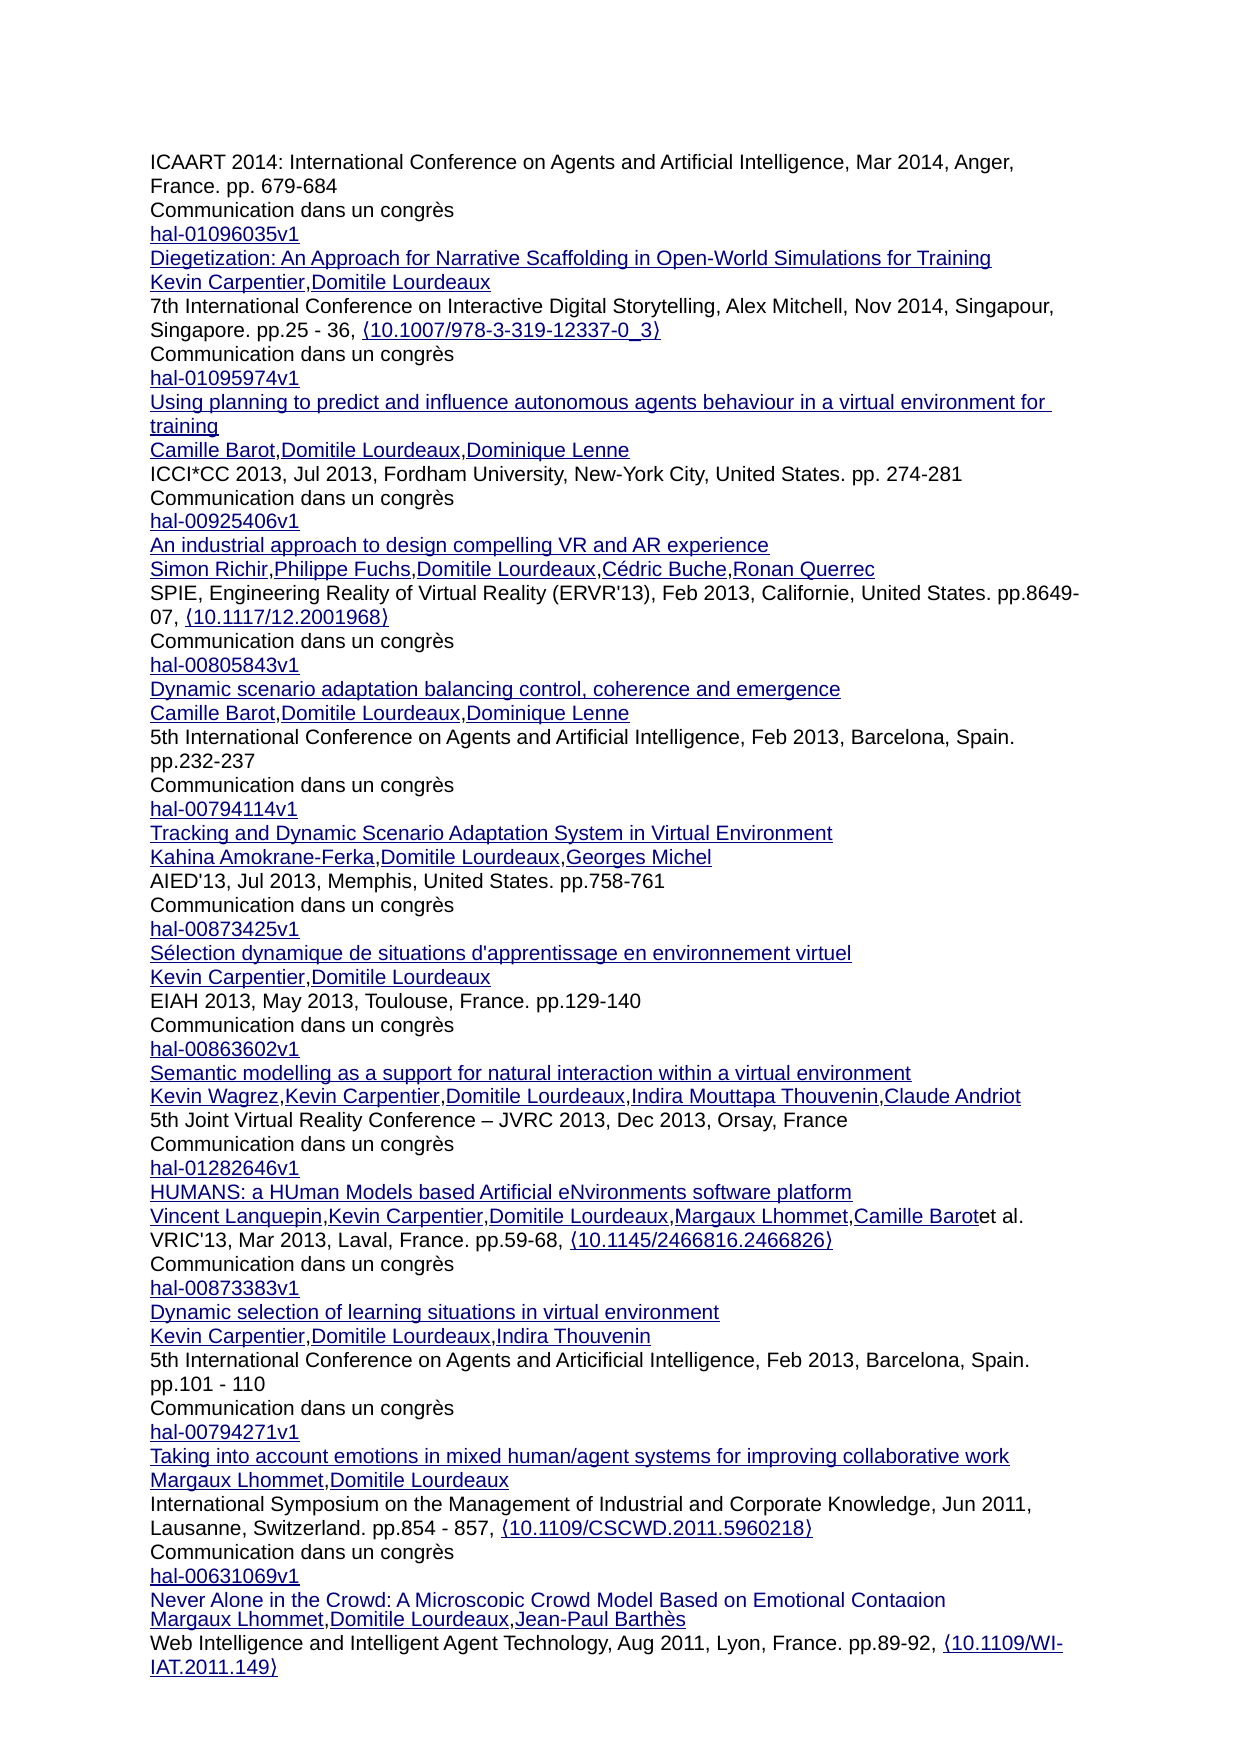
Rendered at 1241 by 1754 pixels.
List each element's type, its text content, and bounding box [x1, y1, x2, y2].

table_cell Using planning to predict and influence autonomous agents behaviour in a virtual environment for training Camille Barot,Domitile Lourdeaux,Dominique Lenne ICCI*CC 2013, Jul 2013, Fordham University, New-York City, United States. pp. 274-281 Communication dans un congrès hal-00925406v1 [150, 390, 1090, 533]
table_cell HUMANS: a HUman Models based Artificial eNvironments software platform Vincent Lanquepin,Kevin Carpentier,Domitile Lourdeaux,Margaux Lhommet,Camille Barotet al. VRIC'13, Mar 2013, Laval, France. pp.59-68, ⟨10.1145/2466816.2466826⟩ Communication dans un congrès hal-00873383v1 [150, 1180, 1090, 1300]
table_cell Sélection dynamique de situations d'apprentissage en environnement virtuel Kevin Carpentier,Domitile Lourdeaux EIAH 2013, May 2013, Toulouse, France. pp.129-140 Communication dans un congrès hal-00863602v1 [150, 941, 1090, 1060]
table_cell Dynamic scenario adaptation balancing control, coherence and emergence Camille Barot,Domitile Lourdeaux,Dominique Lenne 5th International Conference on Agents and Artificial Intelligence, Feb 2013, Barcelona, Spain. pp.232-237 Communication dans un congrès hal-00794114v1 [150, 677, 1090, 821]
table_cell An industrial approach to design compelling VR and AR experience Simon Richir,Philippe Fuchs,Domitile Lourdeaux,Cédric Buche,Ronan Querrec SPIE, Engineering Reality of Virtual Reality (ERVR'13), Feb 2013, Californie, United States. pp.8649-07, ⟨10.1117/12.2001968⟩ Communication dans un congrès hal-00805843v1 [150, 533, 1090, 677]
table_cell Diegetization: An Approach for Narrative Scaffolding in Open-World Simulations for Training Kevin Carpentier,Domitile Lourdeaux 7th International Conference on Interactive Digital Storytelling, Alex Mitchell, Nov 2014, Singapour, Singapore. pp.25 - 36, ⟨10.1007/978-3-319-12337-0_3⟩ Communication dans un congrès hal-01095974v1 [150, 246, 1090, 389]
table_cell ICAART 2014: International Conference on Agents and Artificial Intelligence, Mar 2014, Anger, France. pp. 679-684 Communication dans un congrès hal-01096035v1 [150, 150, 1090, 246]
table_cell Taking into account emotions in mixed human/agent systems for improving collaborative work Margaux Lhommet,Domitile Lourdeaux International Symposium on the Management of Industrial and Corporate Knowledge, Jun 2011, Lausanne, Switzerland. pp.854 - 857, ⟨10.1109/CSCWD.2011.5960218⟩ Communication dans un congrès hal-00631069v1 [150, 1444, 1090, 1587]
table_cell Semantic modelling as a support for natural interaction within a virtual environment Kevin Wagrez,Kevin Carpentier,Domitile Lourdeaux,Indira Mouttapa Thouvenin,Claude Andriot 5th Joint Virtual Reality Conference – JVRC 2013, Dec 2013, Orsay, France Communication dans un congrès hal-01282646v1 [150, 1060, 1090, 1180]
table_cell Dynamic selection of learning situations in virtual environment Kevin Carpentier,Domitile Lourdeaux,Indira Thouvenin 5th International Conference on Agents and Articificial Intelligence, Feb 2013, Barcelona, Spain. pp.101 - 110 Communication dans un congrès hal-00794271v1 [150, 1300, 1090, 1444]
table_cell Never Alone in the Crowd: A Microscopic Crowd Model Based on Emotional Contagion Margaux Lhommet,Domitile Lourdeaux,Jean-Paul Barthès Web Intelligence and Intelligent Agent Technology, Aug 2011, Lyon, France. pp.89-92, ⟨10.1109/WI-IAT.2011.149⟩ [150, 1588, 1090, 1679]
table_cell Tracking and Dynamic Scenario Adaptation System in Virtual Environment Kahina Amokrane-Ferka,Domitile Lourdeaux,Georges Michel AIED'13, Jul 2013, Memphis, United States. pp.758-761 Communication dans un congrès hal-00873425v1 [150, 821, 1090, 941]
